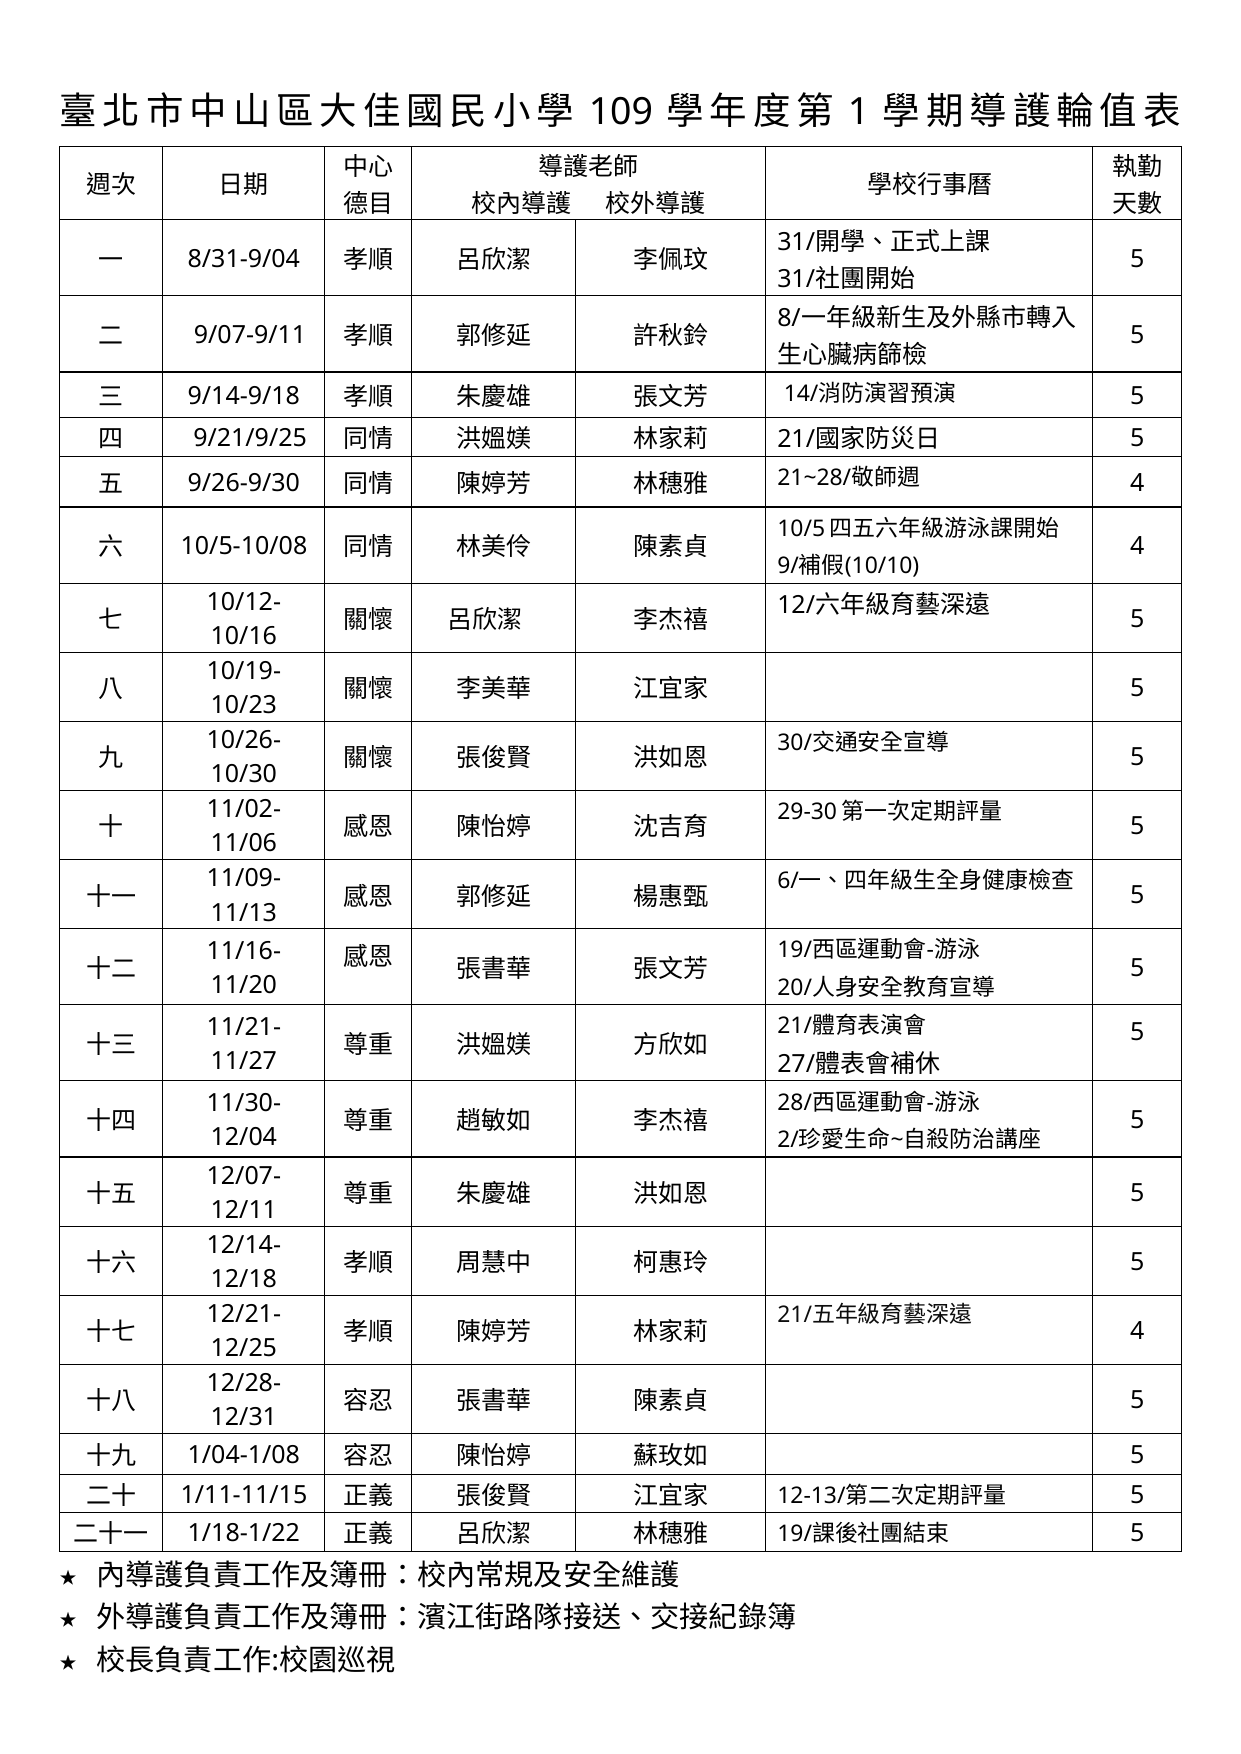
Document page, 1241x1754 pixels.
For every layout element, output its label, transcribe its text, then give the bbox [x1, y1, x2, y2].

table_cell 許秋鈴 [576, 296, 765, 371]
table_cell 29-30第一次定期評量 [766, 791, 1092, 859]
table_cell 孝順 [325, 1296, 411, 1364]
table_cell 蘇玫如 [576, 1434, 765, 1473]
table_cell 五 [60, 457, 162, 506]
table_cell [766, 653, 1092, 721]
table_cell 感恩 [325, 929, 411, 1004]
table_cell 李佩玟 [576, 220, 765, 295]
table_cell 沈吉育 [576, 791, 765, 859]
table_cell 4 [1093, 457, 1181, 506]
table_cell 30/交通安全宣導 [766, 722, 1092, 790]
table_cell 呂欣潔 [412, 1513, 575, 1551]
table_cell 張俊賢 [412, 722, 575, 790]
table_cell 九 [60, 722, 162, 790]
table_cell 林家莉 [576, 1296, 765, 1364]
table_cell 12/28-12/31 [163, 1365, 324, 1433]
text 臺北市中山區大佳國民小學109學年度第1學期導護輪值表 [59, 71, 1181, 146]
table_cell 12/14-12/18 [163, 1227, 324, 1295]
table_cell 周慧中 [412, 1227, 575, 1295]
table_cell 19/課後社團結束 [766, 1513, 1092, 1551]
table_cell 10/5-10/08 [163, 508, 324, 582]
table_cell 十七 [60, 1296, 162, 1364]
table_cell 5 [1093, 296, 1181, 371]
table_cell 十四 [60, 1081, 162, 1156]
table_cell 陳婷芳 [412, 1296, 575, 1364]
table_cell 9/07-9/11 [163, 296, 324, 371]
table_cell 正義 [325, 1475, 411, 1512]
table_header 週次 [60, 147, 162, 219]
table_cell 感恩 [325, 791, 411, 859]
table_cell 9/26-9/30 [163, 457, 324, 506]
table_cell [766, 1158, 1092, 1226]
table_cell 31/開學、正式上課 31/社團開始 [766, 220, 1092, 295]
table_cell 4 [1093, 508, 1181, 582]
table_cell 5 [1093, 1081, 1181, 1156]
table_cell 孝順 [325, 296, 411, 371]
table_cell 11/09-11/13 [163, 860, 324, 928]
table_cell 5 [1093, 1513, 1181, 1551]
table_cell 四 [60, 418, 162, 456]
table_cell 十六 [60, 1227, 162, 1295]
table_cell 陳素貞 [576, 1365, 765, 1433]
table_cell 尊重 [325, 1081, 411, 1156]
table_cell 5 [1093, 653, 1181, 721]
table_cell 5 [1093, 1227, 1181, 1295]
table_cell 張俊賢 [412, 1475, 575, 1512]
table_cell 21/五年級育藝深遠 [766, 1296, 1092, 1364]
table_cell 孝順 [325, 373, 411, 417]
table_header 學校行事曆 [766, 147, 1092, 219]
table_cell 呂欣潔 [412, 584, 575, 652]
table_cell 11/21-11/27 [163, 1005, 324, 1080]
table_cell 5 [1093, 860, 1181, 928]
table_cell 八 [60, 653, 162, 721]
table_cell 5 [1093, 1158, 1181, 1226]
table_cell 28/西區運動會-游泳 2/珍愛生命~自殺防治講座 [766, 1081, 1092, 1156]
table_header 導護老師 校內導護 校外導護 [412, 147, 765, 219]
table_cell 六 [60, 508, 162, 582]
table_cell 5 [1093, 1005, 1181, 1080]
table_cell 同情 [325, 457, 411, 506]
table_cell 江宜家 [576, 653, 765, 721]
table_cell 林穗雅 [576, 457, 765, 506]
table_cell 一 [60, 220, 162, 295]
table_cell 十 [60, 791, 162, 859]
table_cell 12/07-12/11 [163, 1158, 324, 1226]
table_cell 洪媼媄 [412, 1005, 575, 1080]
table_cell 李杰禧 [576, 584, 765, 652]
table_cell 關懷 [325, 722, 411, 790]
table_cell 5 [1093, 373, 1181, 417]
table_cell 十一 [60, 860, 162, 928]
table_cell 林美伶 [412, 508, 575, 582]
table_cell 關懷 [325, 584, 411, 652]
table_cell 1/11-11/15 [163, 1475, 324, 1512]
table_cell 10/19-10/23 [163, 653, 324, 721]
table_cell 尊重 [325, 1158, 411, 1226]
table_cell 洪如恩 [576, 1158, 765, 1226]
table_cell 十五 [60, 1158, 162, 1226]
table_cell 十三 [60, 1005, 162, 1080]
table_header 日期 [163, 147, 324, 219]
table_cell 9/21/9/25 [163, 418, 324, 456]
table_cell 方欣如 [576, 1005, 765, 1080]
table_cell 尊重 [325, 1005, 411, 1080]
list 外導護負責工作及簿冊：濱江街路隊接送、交接紀錄簿 [59, 1594, 1181, 1636]
table_cell [766, 1434, 1092, 1473]
table_cell 十八 [60, 1365, 162, 1433]
table_cell 同情 [325, 418, 411, 456]
table_cell 5 [1093, 1365, 1181, 1433]
table_cell 洪媼媄 [412, 418, 575, 456]
table_cell 張書華 [412, 1365, 575, 1433]
table_cell 三 [60, 373, 162, 417]
table_cell 8/一年級新生及外縣市轉入生心臟病篩檢 [766, 296, 1092, 371]
table_cell 同情 [325, 508, 411, 582]
table_cell 陳怡婷 [412, 791, 575, 859]
table_cell 21/國家防災日 [766, 418, 1092, 456]
table_cell 林家莉 [576, 418, 765, 456]
table_cell 容忍 [325, 1365, 411, 1433]
table_cell 8/31-9/04 [163, 220, 324, 295]
table_cell 10/5四五六年級游泳課開始 9/補假(10/10) [766, 508, 1092, 582]
table_cell 11/30-12/04 [163, 1081, 324, 1156]
table_cell 張文芳 [576, 929, 765, 1004]
table_cell 10/26-10/30 [163, 722, 324, 790]
table_cell 李美華 [412, 653, 575, 721]
table_cell 二十一 [60, 1513, 162, 1551]
table_cell 正義 [325, 1513, 411, 1551]
table_cell 11/16-11/20 [163, 929, 324, 1004]
table_header 中心 德目 [325, 147, 411, 219]
table_cell 21~28/敬師週 [766, 457, 1092, 506]
table_cell 郭修延 [412, 296, 575, 371]
table_cell 1/18-1/22 [163, 1513, 324, 1551]
table_cell 二 [60, 296, 162, 371]
table_cell 趙敏如 [412, 1081, 575, 1156]
table_cell 5 [1093, 791, 1181, 859]
table_cell [766, 1365, 1092, 1433]
table_cell 柯惠玲 [576, 1227, 765, 1295]
table_cell 孝順 [325, 1227, 411, 1295]
table_cell 呂欣潔 [412, 220, 575, 295]
table_cell 陳素貞 [576, 508, 765, 582]
table_cell 洪如恩 [576, 722, 765, 790]
table_cell 9/14-9/18 [163, 373, 324, 417]
table_cell [766, 1227, 1092, 1295]
table_cell 感恩 [325, 860, 411, 928]
table_cell 5 [1093, 418, 1181, 456]
table_cell 12/六年級育藝深遠 [766, 584, 1092, 652]
table_cell 江宜家 [576, 1475, 765, 1512]
table_cell 5 [1093, 929, 1181, 1004]
table_cell 孝順 [325, 220, 411, 295]
table_cell 陳怡婷 [412, 1434, 575, 1473]
table_cell 林穗雅 [576, 1513, 765, 1551]
table_cell 朱慶雄 [412, 1158, 575, 1226]
table_cell 5 [1093, 1475, 1181, 1512]
table_cell 5 [1093, 1434, 1181, 1473]
table_cell 十九 [60, 1434, 162, 1473]
table_cell 關懷 [325, 653, 411, 721]
table_cell 14/消防演習預演 [766, 373, 1092, 417]
table_cell 5 [1093, 220, 1181, 295]
table_cell 二十 [60, 1475, 162, 1512]
table_cell 容忍 [325, 1434, 411, 1473]
table_cell 張書華 [412, 929, 575, 1004]
table_header 執勤天數 [1093, 147, 1181, 219]
table_cell 十二 [60, 929, 162, 1004]
table_cell 6/一、四年級生全身健康檢查 [766, 860, 1092, 928]
table_cell 19/西區運動會-游泳 20/人身安全教育宣導 [766, 929, 1092, 1004]
table_cell 七 [60, 584, 162, 652]
table_cell 李杰禧 [576, 1081, 765, 1156]
list 內導護負責工作及簿冊：校內常規及安全維護 [59, 1552, 1181, 1594]
table_cell 張文芳 [576, 373, 765, 417]
table_cell 楊惠甄 [576, 860, 765, 928]
table_cell 21/體育表演會 27/體表會補休 [766, 1005, 1092, 1080]
table_cell 10/12-10/16 [163, 584, 324, 652]
table_cell 5 [1093, 722, 1181, 790]
table_cell 11/02-11/06 [163, 791, 324, 859]
table_cell 郭修延 [412, 860, 575, 928]
table_cell 4 [1093, 1296, 1181, 1364]
table_cell 12-13/第二次定期評量 [766, 1475, 1092, 1512]
table_cell 5 [1093, 584, 1181, 652]
list 校長負責工作:校園巡視 [59, 1636, 1181, 1679]
table_cell 陳婷芳 [412, 457, 575, 506]
table_cell 12/21-12/25 [163, 1296, 324, 1364]
table_cell 朱慶雄 [412, 373, 575, 417]
table_cell 1/04-1/08 [163, 1434, 324, 1473]
